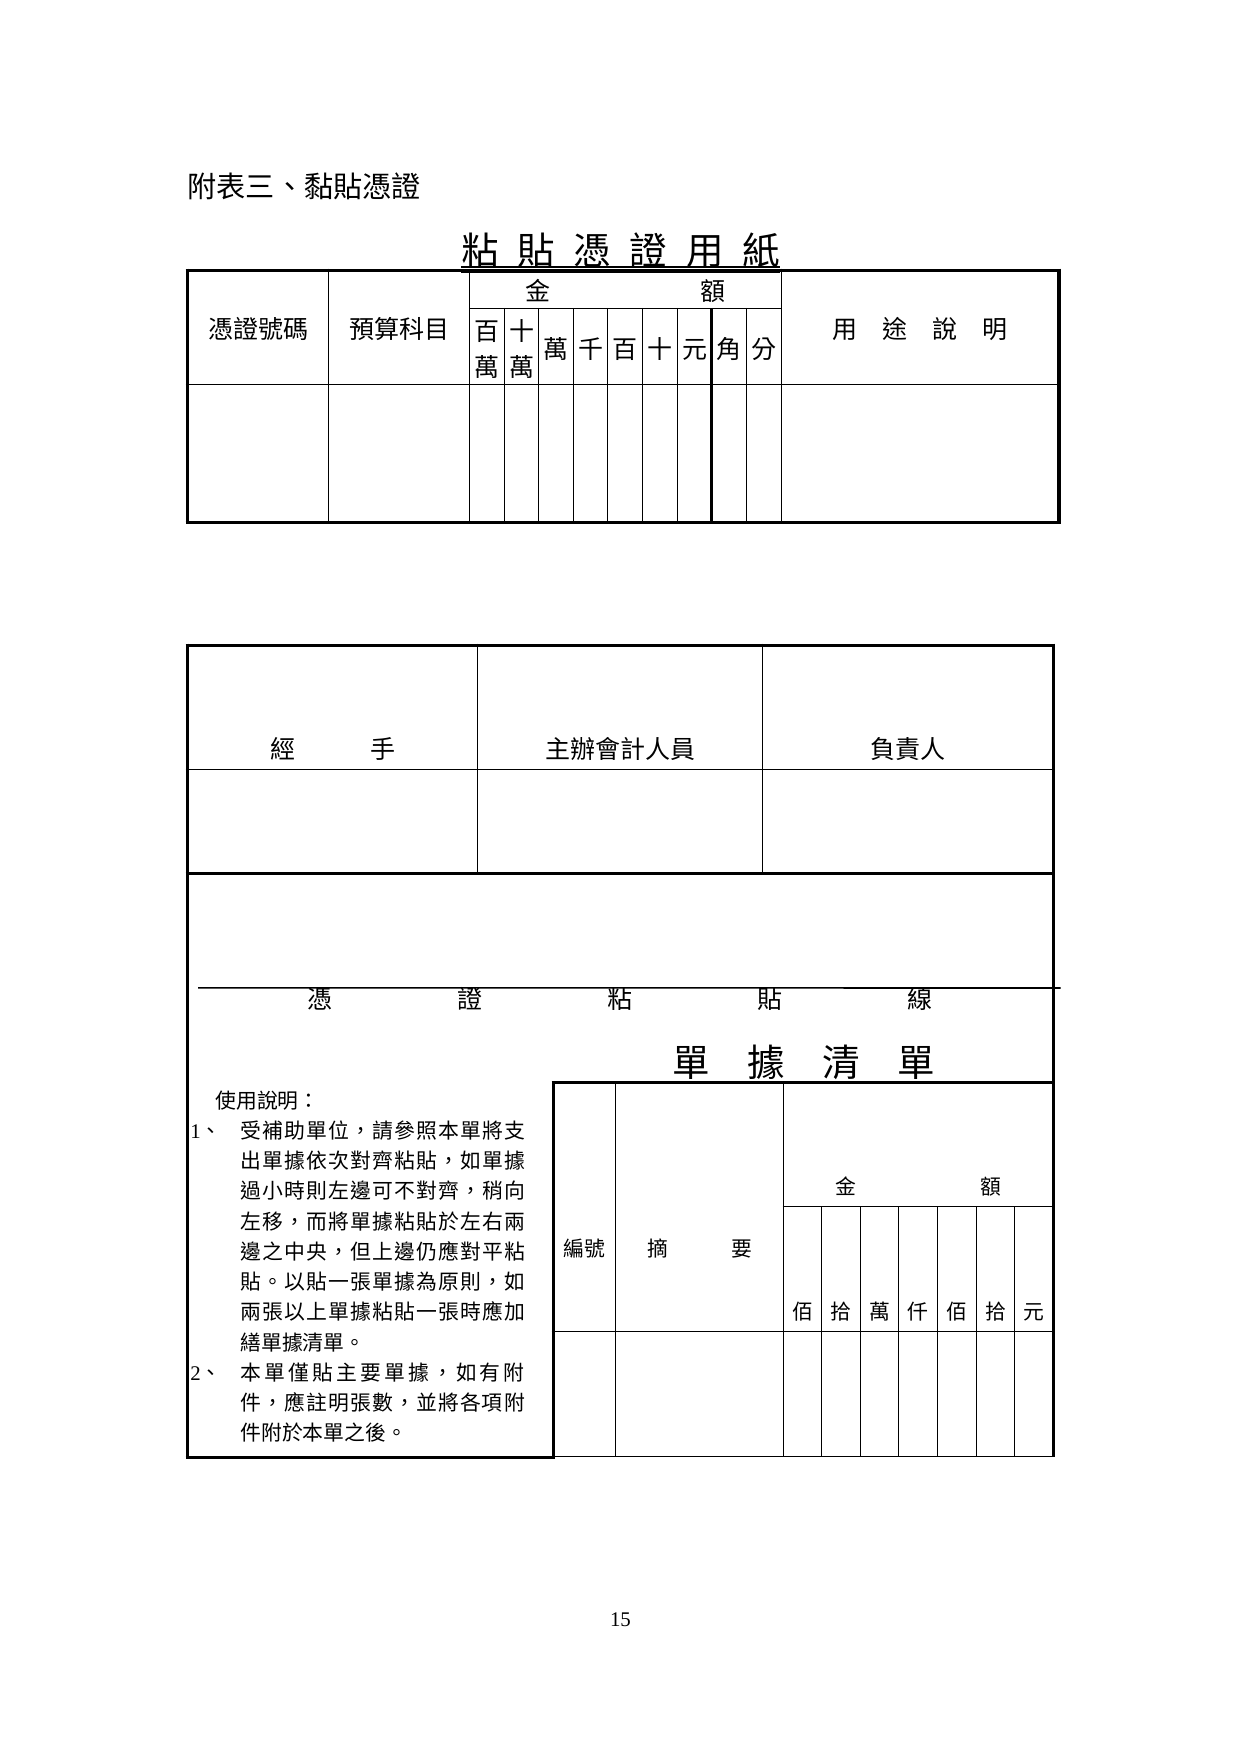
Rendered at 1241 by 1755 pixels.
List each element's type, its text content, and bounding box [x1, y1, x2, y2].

table_cell 摘 要 [616, 1084, 783, 1331]
table_cell [861, 1332, 898, 1456]
table_cell [784, 1332, 821, 1456]
table_cell [189, 1019, 553, 1081]
table_cell [616, 1332, 783, 1456]
table_cell 使用說明： 受補助單位，請參照本單將支出單據依次對齊粘貼，如單據過小時則左邊可不對齊，稍向左移，而將單據粘貼於左右兩邊之中央，但上邊仍應對平粘貼。以貼一張單據為原則，如兩張以上單據粘貼一張時應加繕單據清單。 本單僅貼主要單據，如有附件，應註明張數，並將各項附件附於本單之後。 單據較大者，應於報銷時依本單據邊線尺寸，予以摺疊。 經手人及主管，均應於單據粘貼後於本單邊單粘貼騎縫上簽單。 支出用途由經手人在單內詳加說明。 影印本單使用時，大小請勿超過270mm，寬190mm標準，並裝成冊，連同費用結報明細表等辦理結報。 [189, 1081, 552, 1456]
table_cell [899, 1332, 937, 1456]
table_cell 角 [713, 309, 746, 383]
table_cell 元 [1015, 1207, 1052, 1331]
table_cell [713, 385, 746, 521]
table_header 憑證號碼 [189, 272, 328, 383]
table_cell [822, 1332, 860, 1456]
table_cell 仟 [899, 1207, 937, 1331]
table_cell 金 額 [784, 1084, 1052, 1206]
table_cell [678, 385, 710, 521]
table_cell 憑 證 粘 貼 線 [189, 875, 1052, 1018]
table_cell 編號 [555, 1084, 615, 1331]
table_cell [505, 385, 538, 521]
table_cell [1015, 1332, 1052, 1456]
table_cell 百 [608, 309, 642, 383]
table_cell [189, 770, 477, 872]
table_cell [555, 1332, 615, 1456]
table_header 預算科目 [329, 272, 469, 383]
table_cell 十萬 [505, 309, 538, 383]
table_cell 單 據 清 單 [553, 1019, 1052, 1081]
table_header 經 手 [189, 647, 477, 768]
table_cell 拾 [822, 1207, 860, 1331]
table_header 金 額 [470, 272, 781, 308]
table_cell [329, 385, 469, 521]
table_cell [478, 770, 762, 872]
table_cell 千 [574, 309, 607, 383]
table_header 主辦會計人員 [478, 647, 762, 768]
table_cell 拾 [977, 1207, 1014, 1331]
table_cell 佰 [784, 1207, 821, 1331]
table_cell [977, 1332, 1014, 1456]
table_cell [574, 385, 607, 521]
table_header 用 途 說 明 [782, 272, 1057, 383]
table_cell 十 [643, 309, 677, 383]
table_cell 萬 [539, 309, 573, 383]
table_cell [539, 385, 573, 521]
table_cell [643, 385, 677, 521]
text 粘 貼 憑 證 用 紙 [187, 206, 1053, 268]
table_header 負責人 [763, 647, 1052, 768]
table_cell [782, 385, 1057, 521]
table_cell 佰 [938, 1207, 976, 1331]
table_cell [470, 385, 504, 521]
table_cell 百萬 [470, 309, 504, 383]
table_cell 元 [678, 309, 710, 383]
table_cell [747, 385, 781, 521]
table_cell [938, 1332, 976, 1456]
table_cell [763, 770, 1052, 872]
text 附表三、黏貼憑證 [187, 143, 1053, 206]
table_cell 萬 [861, 1207, 898, 1331]
table_cell [189, 385, 328, 521]
table_cell [608, 385, 642, 521]
table_cell 分 [747, 309, 781, 383]
